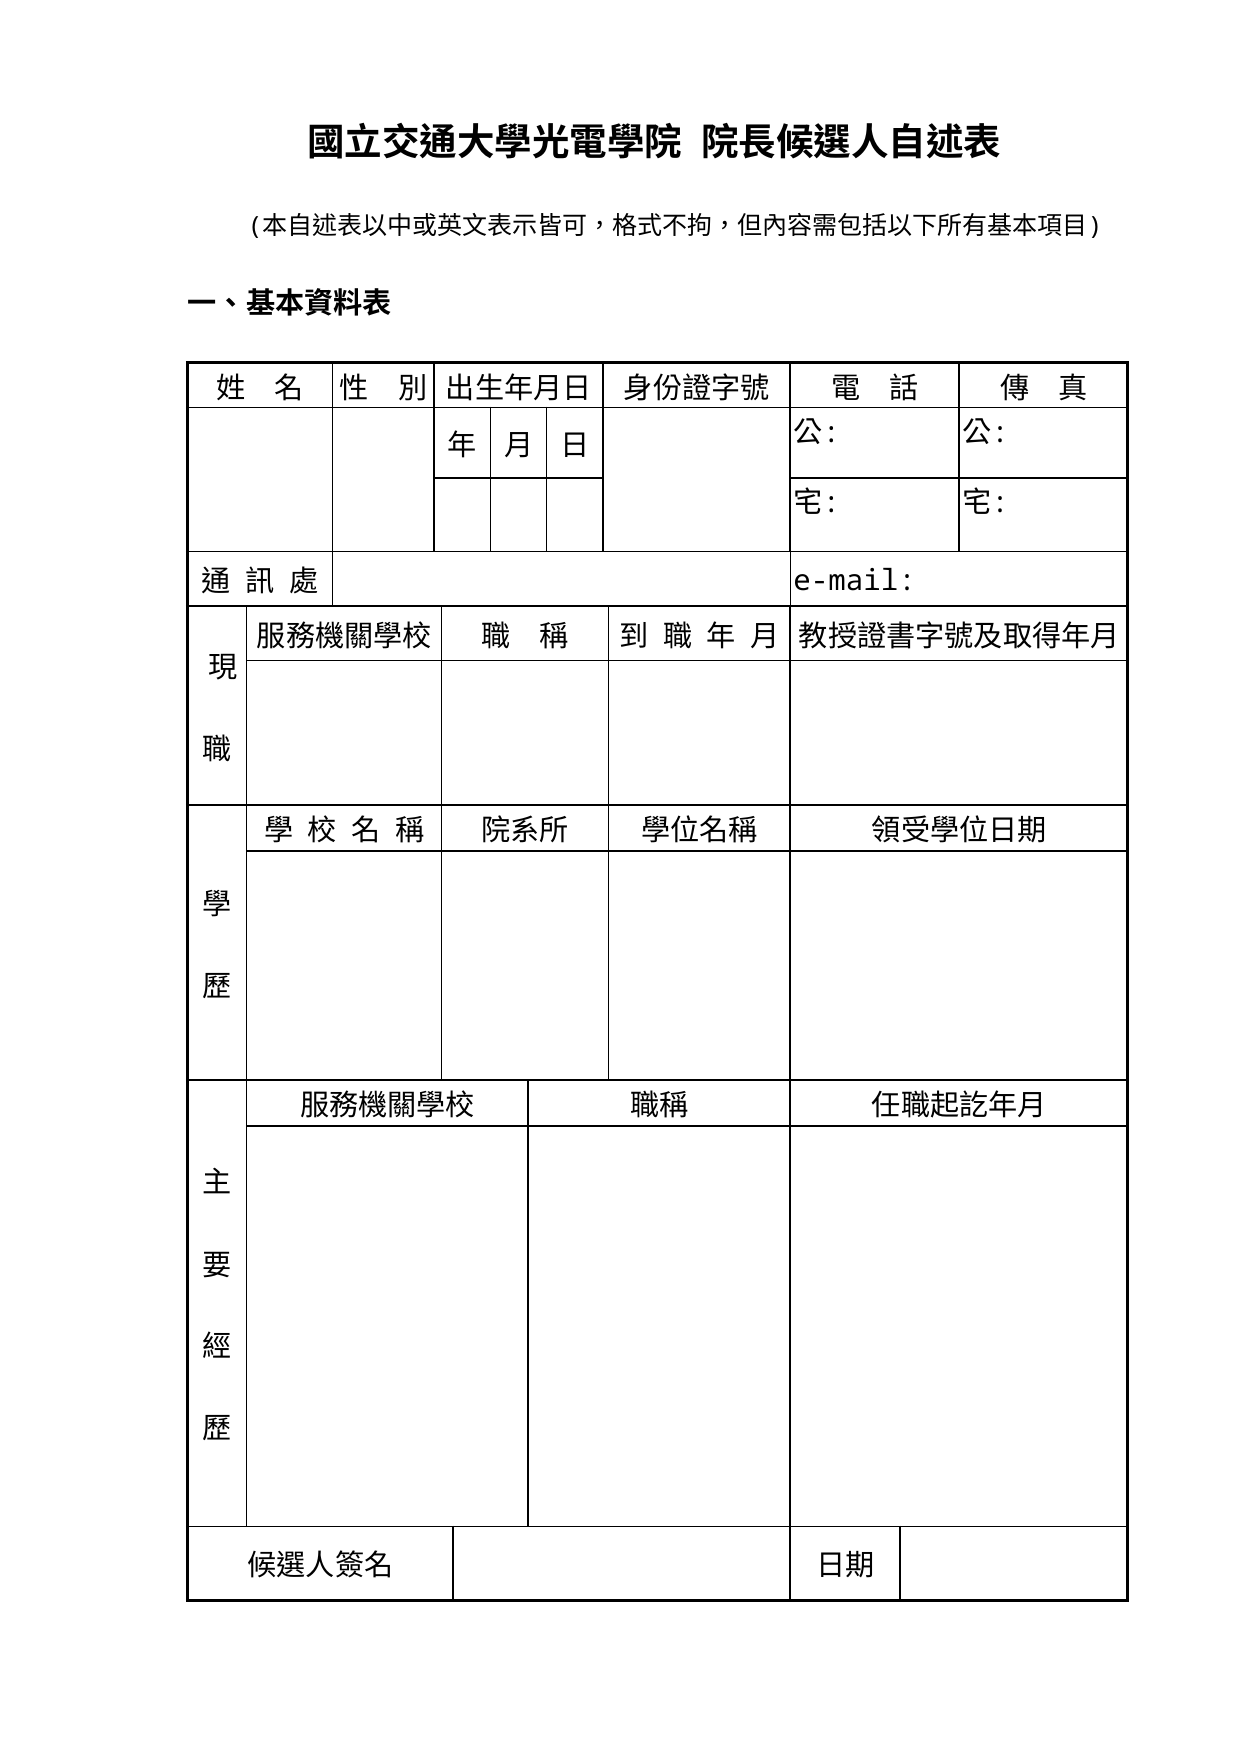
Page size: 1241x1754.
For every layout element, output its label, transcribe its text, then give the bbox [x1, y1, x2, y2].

table_cell 職稱 [529, 1081, 789, 1125]
table_cell [547, 479, 602, 551]
text 國立交通大學光電學院 院長候選人自述表 [187, 112, 1053, 167]
table_cell 學 校 名 稱 [247, 806, 441, 850]
table_cell [609, 852, 789, 1079]
table_cell [454, 1527, 789, 1599]
table_cell [189, 408, 332, 551]
table_cell [333, 552, 790, 605]
table_cell 主 要 經 歷 [189, 1081, 246, 1526]
table_cell 現 職 [189, 607, 246, 804]
table_header 姓 名 [189, 364, 332, 407]
table_header 出生年月日 [435, 364, 602, 407]
table_cell 學位名稱 [609, 806, 789, 850]
table_cell 候選人簽名 [189, 1527, 452, 1599]
table_cell [442, 852, 608, 1079]
table_cell 通 訊 處 [189, 552, 332, 605]
table_cell [247, 852, 441, 1079]
table_cell 服務機關學校 [247, 607, 441, 660]
table_cell 領受學位日期 [791, 806, 1126, 850]
table_cell 年 [435, 408, 490, 477]
text (本自述表以中或英文表示皆可，格式不拘，但內容需包括以下所有基本項目) [187, 204, 1162, 242]
text 一、基本資料表 [187, 279, 1053, 322]
table_cell [247, 1127, 527, 1526]
table_cell 服務機關學校 [247, 1081, 527, 1125]
table_cell 月 [491, 408, 546, 477]
table_cell [604, 408, 789, 551]
table_cell 宅: [960, 479, 1126, 551]
table_cell [791, 661, 1126, 804]
table_cell 公: [960, 408, 1126, 477]
table_cell 日 [547, 408, 602, 477]
table_cell 日期 [791, 1527, 899, 1599]
table_cell 院系所 [442, 806, 608, 850]
table_cell e-mail: [791, 552, 1126, 605]
table_cell [491, 479, 546, 551]
table_cell [333, 408, 433, 551]
table_cell 職 稱 [442, 607, 608, 660]
table_cell [435, 479, 490, 551]
table_cell 公: [791, 408, 958, 477]
table_header 傳 真 [960, 364, 1126, 407]
table_cell [529, 1127, 789, 1526]
table_cell 教授證書字號及取得年月 [791, 607, 1126, 660]
table_header 身份證字號 [604, 364, 789, 407]
table_cell [442, 661, 608, 804]
table_cell 到 職 年 月 [609, 607, 789, 660]
table_cell 學 歷 [189, 806, 246, 1079]
table_cell [609, 661, 789, 804]
table_cell 任職起訖年月 [791, 1081, 1126, 1125]
table_header 性 別 [333, 364, 433, 407]
table_header 電 話 [791, 364, 958, 407]
table_cell [791, 852, 1126, 1079]
table_cell [247, 661, 441, 804]
table_cell [791, 1127, 1126, 1526]
table_cell [901, 1527, 1126, 1599]
table_cell 宅: [791, 479, 958, 551]
